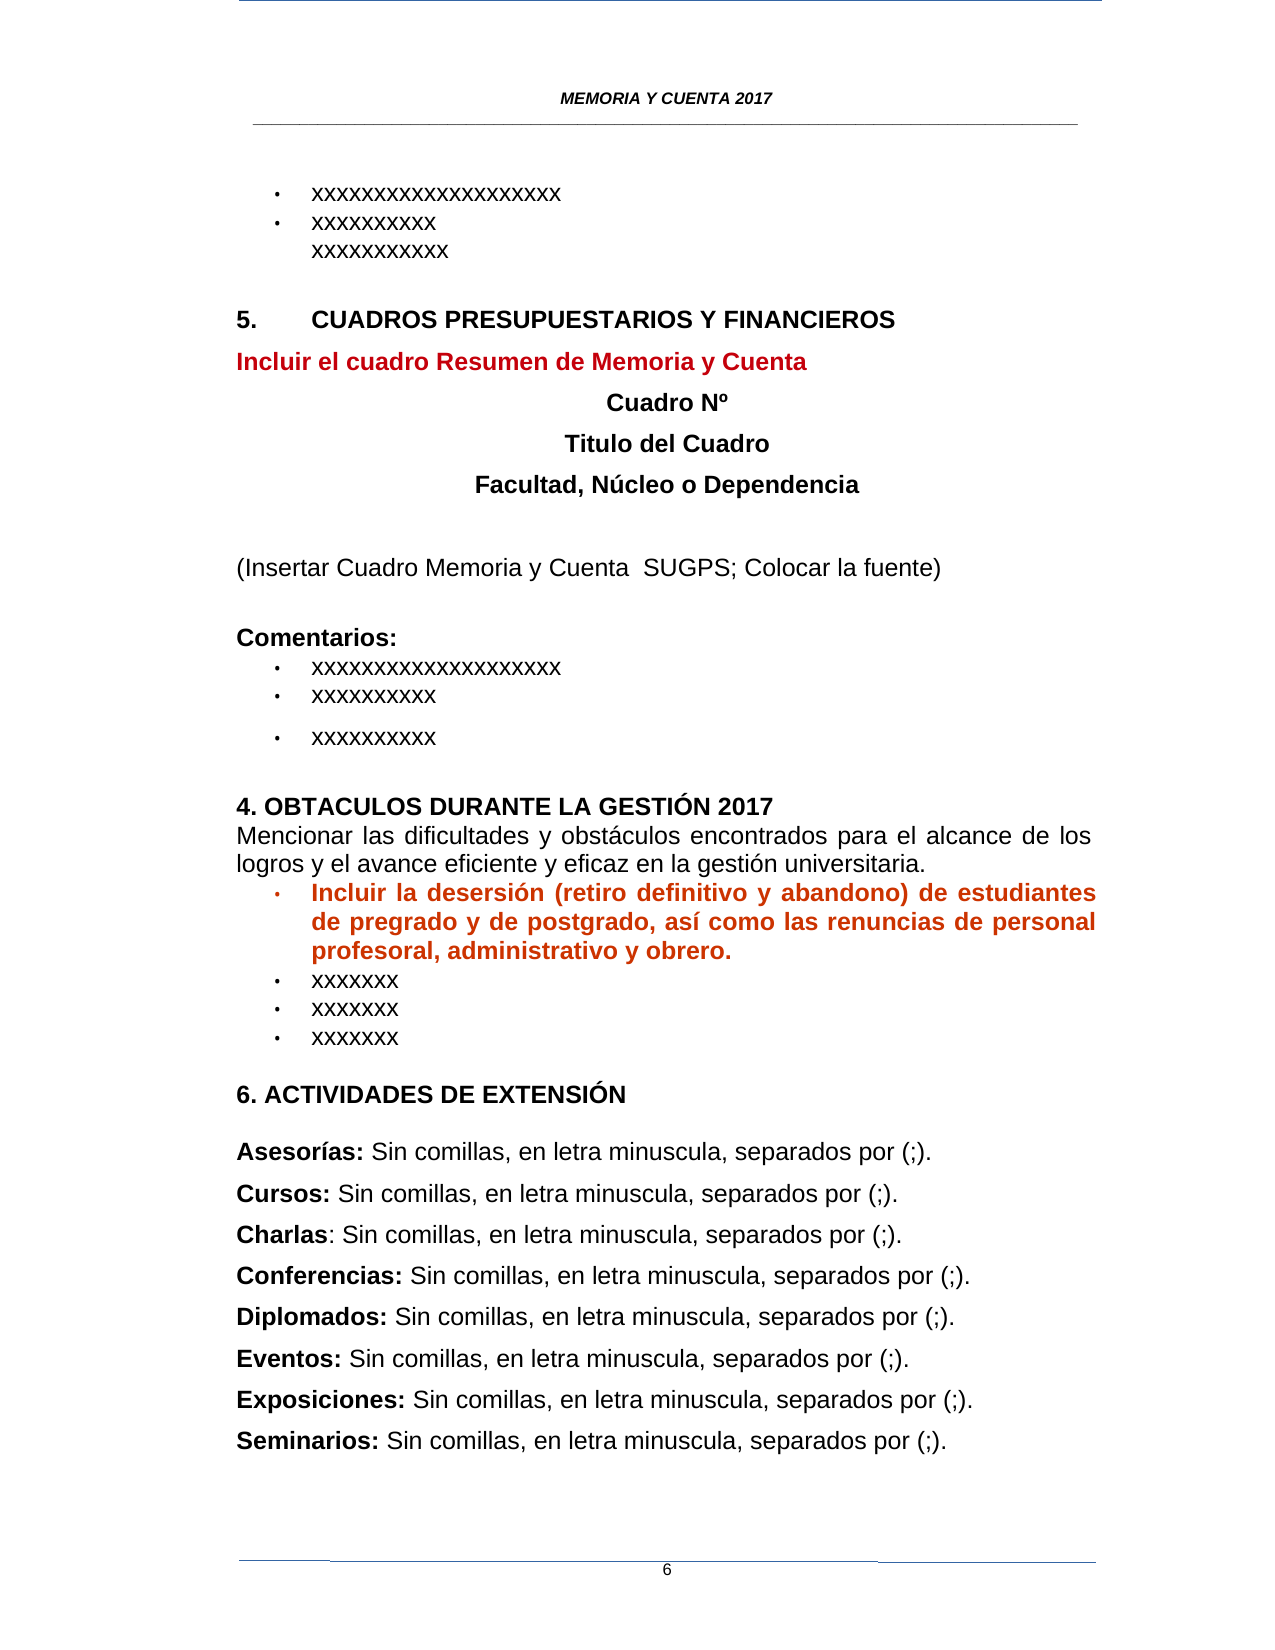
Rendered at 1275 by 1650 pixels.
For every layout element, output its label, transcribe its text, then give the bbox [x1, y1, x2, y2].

list xxxxxxxxxx [274, 681, 1098, 709]
text 6. ACTIVIDADES DE EXTENSIÓN [236, 1080, 1098, 1109]
text Facultad, Núcleo o Dependencia [236, 470, 1098, 499]
list CUADROS PRESUPUESTARIOS Y FINANCIEROS [236, 305, 1098, 334]
list xxxxxxx [274, 964, 1098, 993]
list xxxxxxxxxxxxxxxxxxxx [274, 178, 1098, 207]
list xxxxxxxxxx [274, 722, 1098, 751]
text Cuadro Nº [236, 388, 1098, 417]
text Comentarios: [236, 623, 1098, 652]
text Seminarios: Sin comillas, en letra minuscula, separados por (;). [236, 1426, 1098, 1455]
list xxxxxxx [274, 1022, 1098, 1051]
text Asesorías: Sin comillas, en letra minuscula, separados por (;). [236, 1137, 1098, 1166]
list xxxxxxxxxxx [274, 235, 1098, 264]
text Exposiciones: Sin comillas, en letra minuscula, separados por (;). [236, 1385, 1098, 1414]
text Conferencias: Sin comillas, en letra minuscula, separados por (;). [236, 1261, 1098, 1290]
list xxxxxxxxxxxxxxxxxxxx [274, 652, 1098, 681]
text Titulo del Cuadro [236, 429, 1098, 458]
text (Insertar Cuadro Memoria y Cuenta SUGPS; Colocar la fuente) [236, 553, 1098, 582]
list xxxxxxx [274, 993, 1098, 1022]
list Incluir la desersión (retiro definitivo y abandono) de estudiantes de pregrado y de postgrado, así como las renuncias de personal profesoral, administrativo y obrero. [274, 878, 1098, 964]
text 4. OBTACULOS DURANTE LA GESTIÓN 2017 [236, 792, 1095, 821]
text Eventos: Sin comillas, en letra minuscula, separados por (;). [236, 1344, 1098, 1372]
list xxxxxxxxxx [274, 207, 1098, 235]
text Cursos: Sin comillas, en letra minuscula, separados por (;). [236, 1179, 1098, 1207]
list Incluir el cuadro Resumen de Memoria y Cuenta [236, 347, 1098, 375]
text Mencionar las dificultades y obstáculos encontrados para el alcance de los logros y el avance eficiente y eficaz en la gestión universitaria. [236, 821, 1093, 878]
text Charlas: Sin comillas, en letra minuscula, separados por (;). [236, 1220, 1098, 1249]
text Diplomados: Sin comillas, en letra minuscula, separados por (;). [236, 1302, 1098, 1331]
